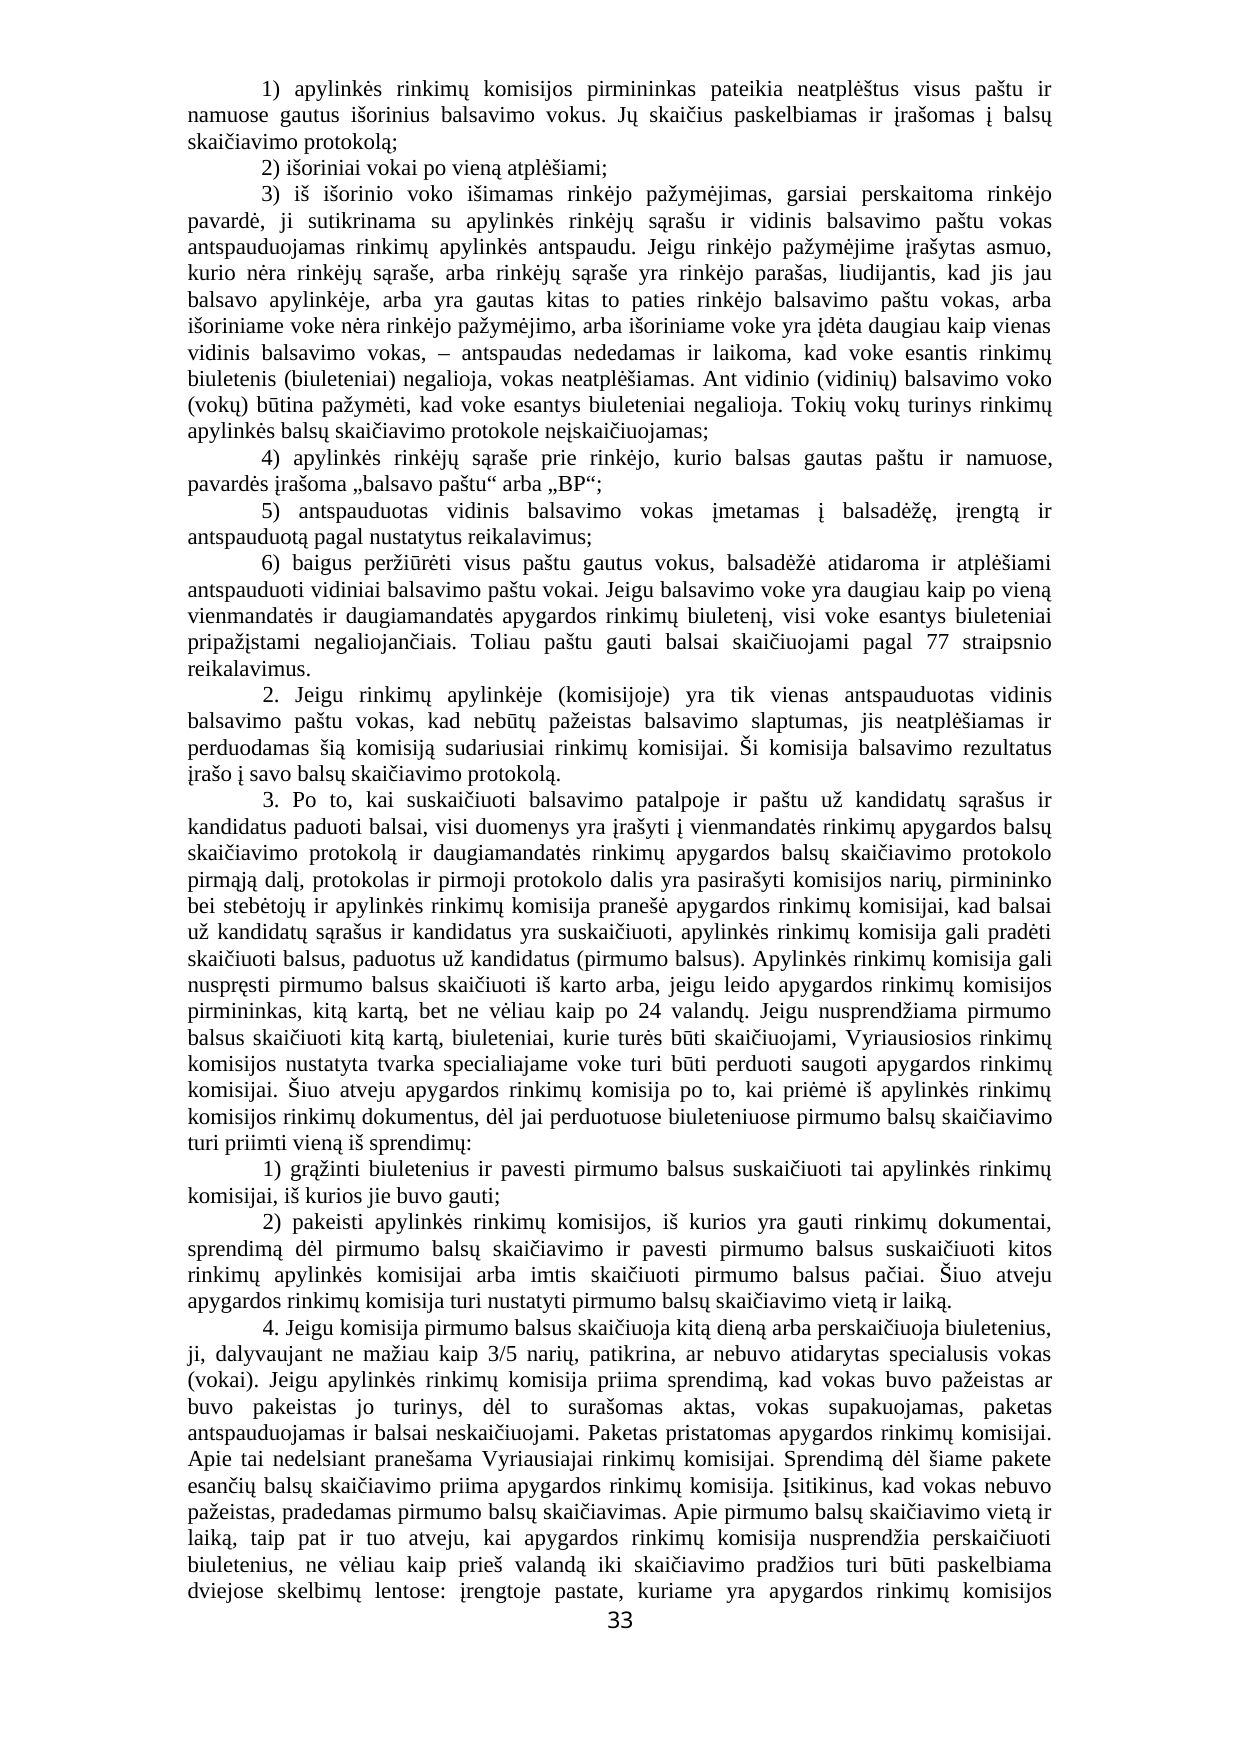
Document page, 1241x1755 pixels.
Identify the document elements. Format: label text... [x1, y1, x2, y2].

text 1) grąžinti biuletenius ir pavesti pirmumo balsus suskaičiuoti tai apylinkės rinkimų komisijai, iš kurios jie buvo gauti; [187, 1156, 1053, 1208]
text 2. Jeigu rinkimų apylinkėje (komisijoje) yra tik vienas antspauduotas vidinis balsavimo paštu vokas, kad nebūtų pažeistas balsavimo slaptumas, jis neatplėšiamas ir perduodamas šią komisiją sudariusiai rinkimų komisijai. Ši komisija balsavimo rezultatus įrašo į savo balsų skaičiavimo protokolą. [187, 681, 1053, 787]
text 1) apylinkės rinkimų komisijos pirmininkas pateikia neatplėštus visus paštu ir namuose gautus išorinius balsavimo vokus. Jų skaičius paskelbiamas ir įrašomas į balsų skaičiavimo protokolą; [187, 75, 1053, 154]
text 5) antspauduotas vidinis balsavimo vokas įmetamas į balsadėžę, įrengtą ir antspauduotą pagal nustatytus reikalavimus; [187, 497, 1053, 549]
text 3. Po to, kai suskaičiuoti balsavimo patalpoje ir paštu už kandidatų sąrašus ir kandidatus paduoti balsai, visi duomenys yra įrašyti į vienmandatės rinkimų apygardos balsų skaičiavimo protokolą ir daugiamandatės rinkimų apygardos balsų skaičiavimo protokolo pirmąją dalį, protokolas ir pirmoji protokolo dalis yra pasirašyti komisijos narių, pirmininko bei stebėtojų ir apylinkės rinkimų komisija pranešė apygardos rinkimų komisijai, kad balsai už kandidatų sąrašus ir kandidatus yra suskaičiuoti, apylinkės rinkimų komisija gali pradėti skaičiuoti balsus, paduotus už kandidatus (pirmumo balsus). Apylinkės rinkimų komisija gali nuspręsti pirmumo balsus skaičiuoti iš karto arba, jeigu leido apygardos rinkimų komisijos pirmininkas, kitą kartą, bet ne vėliau kaip po 24 valandų. Jeigu nusprendžiama pirmumo balsus skaičiuoti kitą kartą, biuleteniai, kurie turės būti skaičiuojami, Vyriausiosios rinkimų komisijos nustatyta tvarka specialiajame voke turi būti perduoti saugoti apygardos rinkimų komisijai. Šiuo atveju apygardos rinkimų komisija po to, kai priėmė iš apylinkės rinkimų komisijos rinkimų dokumentus, dėl jai perduotuose biuleteniuose pirmumo balsų skaičiavimo turi priimti vieną iš sprendimų: [187, 787, 1053, 1156]
text 6) baigus peržiūrėti visus paštu gautus vokus, balsadėžė atidaroma ir atplėšiami antspauduoti vidiniai balsavimo paštu vokai. Jeigu balsavimo voke yra daugiau kaip po vieną vienmandatės ir daugiamandatės apygardos rinkimų biuletenį, visi voke esantys biuleteniai pripažįstami negaliojančiais. Toliau paštu gauti balsai skaičiuojami pagal 77 straipsnio reikalavimus. [187, 549, 1053, 681]
text 4. Jeigu komisija pirmumo balsus skaičiuoja kitą dieną arba perskaičiuoja biuletenius, ji, dalyvaujant ne mažiau kaip 3/5 narių, patikrina, ar nebuvo atidarytas specialusis vokas (vokai). Jeigu apylinkės rinkimų komisija priima sprendimą, kad vokas buvo pažeistas ar buvo pakeistas jo turinys, dėl to surašomas aktas, vokas supakuojamas, paketas antspauduojamas ir balsai neskaičiuojami. Paketas pristatomas apygardos rinkimų komisijai. Apie tai nedelsiant pranešama Vyriausiajai rinkimų komisijai. Sprendimą dėl šiame pakete esančių balsų skaičiavimo priima apygardos rinkimų komisija. Įsitikinus, kad vokas nebuvo pažeistas, pradedamas pirmumo balsų skaičiavimas. Apie pirmumo balsų skaičiavimo vietą ir laiką, taip pat ir tuo atveju, kai apygardos rinkimų komisija nusprendžia perskaičiuoti biuletenius, ne vėliau kaip prieš valandą iki skaičiavimo pradžios turi būti paskelbiama dviejose skelbimų lentose: įrengtoje pastate, kuriame yra apygardos rinkimų komisijos [187, 1314, 1053, 1603]
text 4) apylinkės rinkėjų sąraše prie rinkėjo, kurio balsas gautas paštu ir namuose, pavardės įrašoma „balsavo paštu“ arba „BP“; [187, 444, 1053, 497]
text 3) iš išorinio voko išimamas rinkėjo pažymėjimas, garsiai perskaitoma rinkėjo pavardė, ji sutikrinama su apylinkės rinkėjų sąrašu ir vidinis balsavimo paštu vokas antspauduojamas rinkimų apylinkės antspaudu. Jeigu rinkėjo pažymėjime įrašytas asmuo, kurio nėra rinkėjų sąraše, arba rinkėjų sąraše yra rinkėjo parašas, liudijantis, kad jis jau balsavo apylinkėje, arba yra gautas kitas to paties rinkėjo balsavimo paštu vokas, arba išoriniame voke nėra rinkėjo pažymėjimo, arba išoriniame voke yra įdėta daugiau kaip vienas vidinis balsavimo vokas, – antspaudas nededamas ir laikoma, kad voke esantis rinkimų biuletenis (biuleteniai) negalioja, vokas neatplėšiamas. Ant vidinio (vidinių) balsavimo voko (vokų) būtina pažymėti, kad voke esantys biuleteniai negalioja. Tokių vokų turinys rinkimų apylinkės balsų skaičiavimo protokole neįskaičiuojamas; [187, 180, 1053, 444]
text 2) pakeisti apylinkės rinkimų komisijos, iš kurios yra gauti rinkimų dokumentai, sprendimą dėl pirmumo balsų skaičiavimo ir pavesti pirmumo balsus suskaičiuoti kitos rinkimų apylinkės komisijai arba imtis skaičiuoti pirmumo balsus pačiai. Šiuo atveju apygardos rinkimų komisija turi nustatyti pirmumo balsų skaičiavimo vietą ir laiką. [187, 1208, 1053, 1314]
text 2) išoriniai vokai po vieną atplėšiami; [187, 154, 1053, 180]
